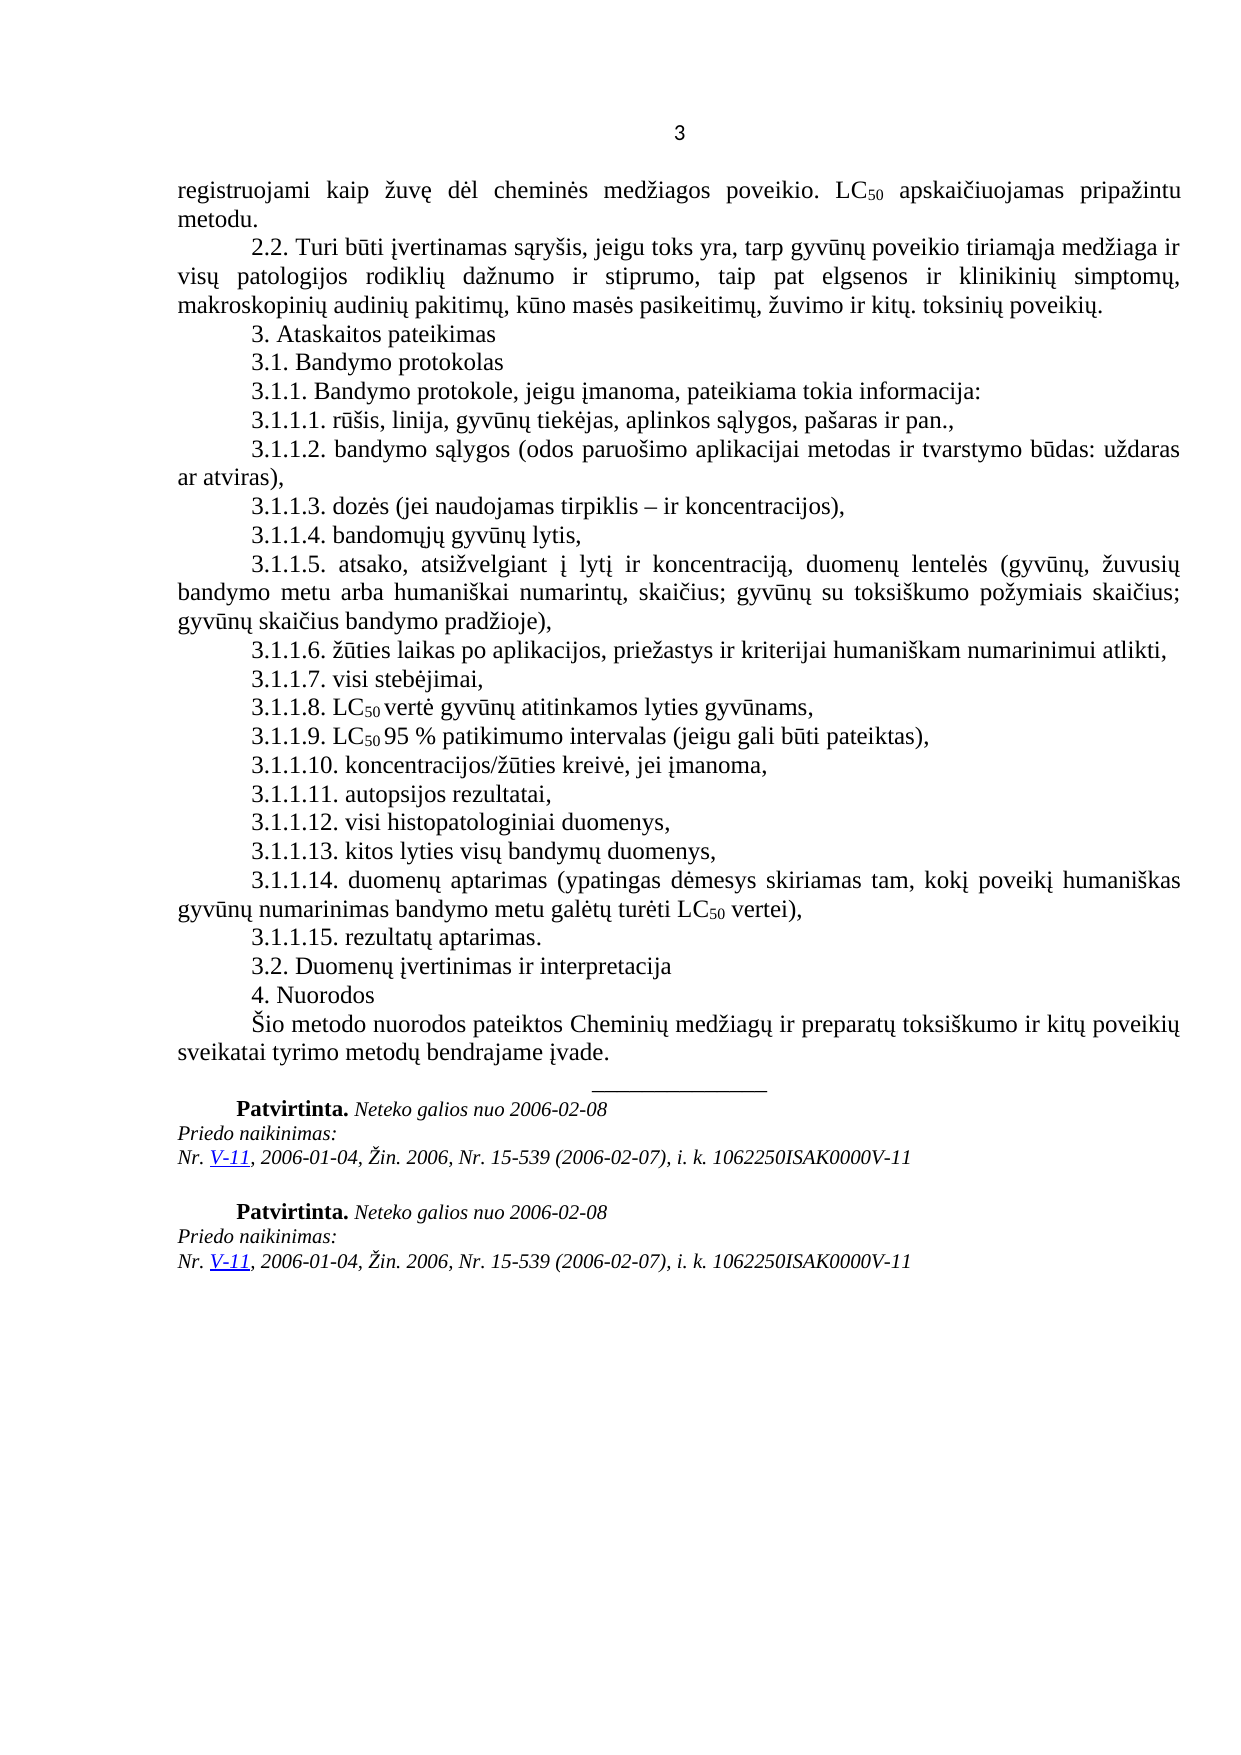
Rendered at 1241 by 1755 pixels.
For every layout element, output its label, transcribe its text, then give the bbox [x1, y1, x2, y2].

text 3.1.1.12. visi histopatologiniai duomenys, [177, 807, 1181, 836]
text 3.1.1.8. LC50 vertė gyvūnų atitinkamos lyties gyvūnams, [177, 692, 1181, 721]
text 3.1.1.4. bandomųjų gyvūnų lytis, [177, 520, 1181, 549]
text Šio metodo nuorodos pateiktos Cheminių medžiagų ir preparatų toksiškumo ir kitų poveikių sveikatai tyrimo metodų bendrajame įvade. [177, 1009, 1181, 1066]
text 3.1.1.1. rūšis, linija, gyvūnų tiekėjas, aplinkos sąlygos, pašaras ir pan., [177, 405, 1181, 434]
text Priedo naikinimas: [177, 1121, 1181, 1145]
text 3.1.1.11. autopsijos rezultatai, [177, 779, 1181, 807]
text 3.1. Bandymo protokolas [177, 347, 1181, 376]
text registruojami kaip žuvę dėl cheminės medžiagos poveikio. LC50 apskaičiuojamas pripažintu metodu. [177, 175, 1181, 232]
text 3.1.1.5. atsako, atsižvelgiant į lytį ir koncentraciją, duomenų lentelės (gyvūnų, žuvusių bandymo metu arba humaniškai numarintų, skaičius; gyvūnų su toksiškumo požymiais skaičius; gyvūnų skaičius bandymo pradžioje), [177, 549, 1181, 635]
text Patvirtinta. Neteko galios nuo 2006-02-08 [177, 1198, 1181, 1224]
text 3.1.1.13. kitos lyties visų bandymų duomenys, [177, 836, 1181, 865]
text Nr. V-11, 2006-01-04, Žin. 2006, Nr. 15-539 (2006-02-07), i. k. 1062250ISAK0000V-11 [177, 1145, 1181, 1169]
text ______________ [177, 1066, 1181, 1095]
text 3.1.1.6. žūties laikas po aplikacijos, priežastys ir kriterijai humaniškam numarinimui atlikti, [177, 635, 1181, 664]
text 4. Nuorodos [177, 980, 1181, 1009]
text 3.1.1.9. LC50 95 % patikimumo intervalas (jeigu gali būti pateiktas), [177, 721, 1181, 750]
text 3.1.1.3. dozės (jei naudojamas tirpiklis – ir koncentracijos), [177, 491, 1181, 520]
text Patvirtinta. Neteko galios nuo 2006-02-08 [177, 1095, 1181, 1121]
text 3.1.1.15. rezultatų aptarimas. [177, 922, 1181, 951]
text 3.1.1.10. koncentracijos/žūties kreivė, jei įmanoma, [177, 750, 1181, 779]
text 2.2. Turi būti įvertinamas sąryšis, jeigu toks yra, tarp gyvūnų poveikio tiriamąja medžiaga ir visų patologijos rodiklių dažnumo ir stiprumo, taip pat elgsenos ir klinikinių simptomų, makroskopinių audinių pakitimų, kūno masės pasikeitimų, žuvimo ir kitų. toksinių poveikių. [177, 232, 1181, 319]
text Nr. V-11, 2006-01-04, Žin. 2006, Nr. 15-539 (2006-02-07), i. k. 1062250ISAK0000V-11 [177, 1248, 1181, 1273]
text Priedo naikinimas: [177, 1224, 1181, 1248]
text 3.1.1.7. visi stebėjimai, [177, 664, 1181, 692]
text 3.1.1.2. bandymo sąlygos (odos paruošimo aplikacijai metodas ir tvarstymo būdas: uždaras ar atviras), [177, 434, 1181, 491]
text 3. Ataskaitos pateikimas [177, 319, 1181, 347]
text 3.1.1. Bandymo protokole, jeigu įmanoma, pateikiama tokia informacija: [177, 376, 1181, 405]
text 3.2. Duomenų įvertinimas ir interpretacija [177, 951, 1181, 980]
text 3.1.1.14. duomenų aptarimas (ypatingas dėmesys skiriamas tam, kokį poveikį humaniškas gyvūnų numarinimas bandymo metu galėtų turėti LC50 vertei), [177, 865, 1181, 922]
